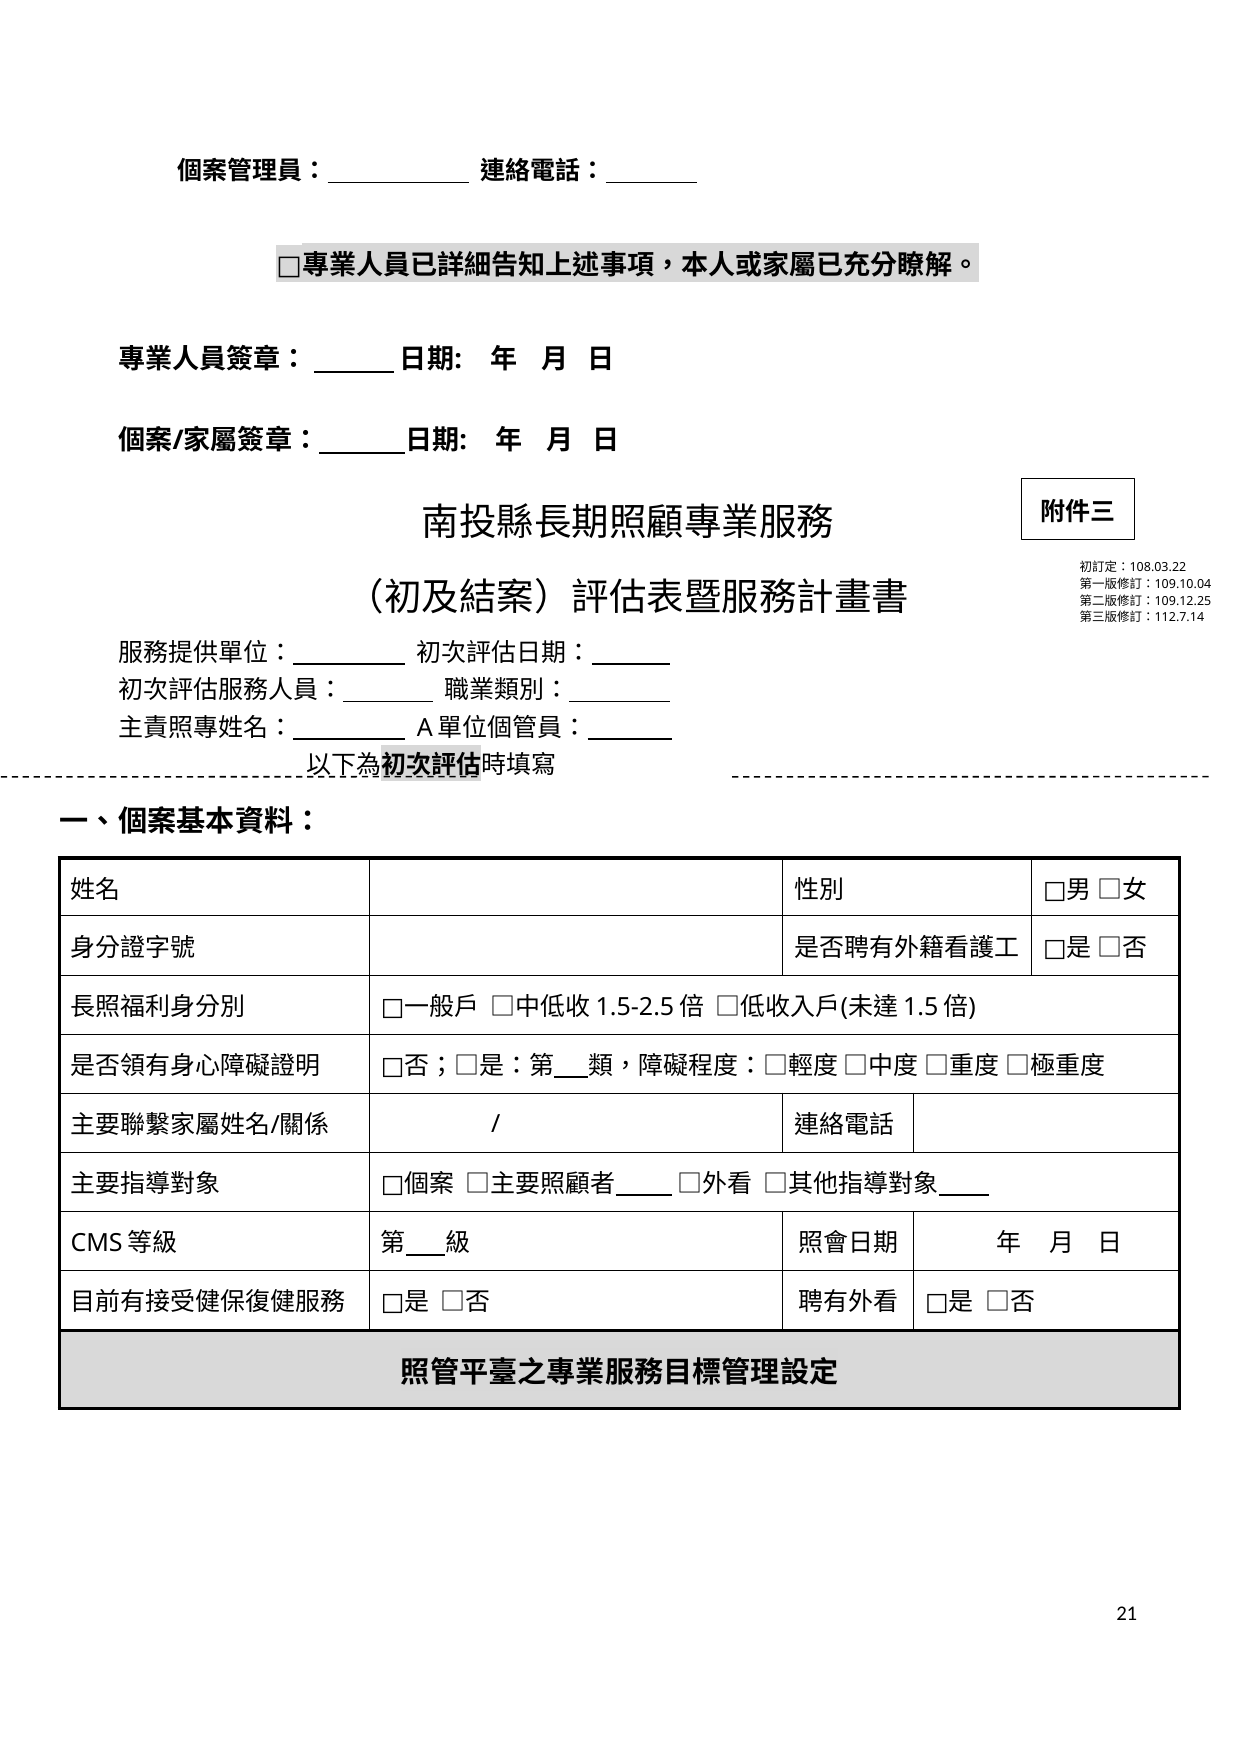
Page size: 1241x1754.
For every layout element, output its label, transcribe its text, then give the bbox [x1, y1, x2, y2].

table_cell 照管平臺之專業服務目標管理設定 [61, 1332, 1178, 1407]
table_cell □是 □否 [370, 1271, 782, 1329]
table_header □男 □女 [1032, 860, 1178, 915]
table_cell 第 級 [370, 1212, 782, 1270]
table_cell □個案 □主要照顧者 □外看 □其他指導對象 [370, 1153, 1178, 1211]
table_cell 照會日期 [783, 1212, 913, 1270]
table_header [370, 860, 782, 915]
text 個案/家屬簽章： 日期: 年 月 日 [118, 401, 1137, 476]
table_cell □一般戶 □中低收1.5-2.5倍 □低收入戶(未達1.5倍) [370, 976, 1178, 1033]
table_cell / [370, 1094, 782, 1152]
table_cell 身分證字號 [61, 916, 369, 974]
list 個案基本資料： [59, 781, 1137, 856]
table_cell 是否領有身心障礙證明 [61, 1035, 369, 1093]
text 第一版修訂：109.10.04 [1079, 575, 1215, 592]
table_cell □否；□是：第 類，障礙程度：□輕度 □中度 □重度 □極重度 [370, 1035, 1178, 1093]
text 第三版修訂：112.7.14 [1079, 608, 1215, 625]
table_cell 年 月 日 [914, 1212, 1178, 1270]
table_cell 是否聘有外籍看護工 [783, 916, 1031, 974]
table_cell 長照福利身分別 [61, 976, 369, 1033]
table_cell [914, 1094, 1178, 1152]
text 初訂定：108.03.22 [1079, 558, 1215, 575]
text 第二版修訂：109.12.25 [1079, 592, 1215, 608]
table_cell 主要指導對象 [61, 1153, 369, 1211]
text 以下為初次評估時填寫 [118, 744, 1137, 781]
text □專業人員已詳細告知上述事項，本人或家屬已充分瞭解。 [118, 225, 1137, 300]
table_cell 目前有接受健保復健服務 [61, 1271, 369, 1329]
table_header 姓名 [61, 860, 369, 915]
text 初次評估服務人員： 職業類別： [118, 669, 1137, 706]
text 主責照專姓名： A單位個管員： [118, 706, 1137, 744]
text 附件三 [1036, 491, 1119, 527]
list 個案管理員： 連絡電話： [177, 150, 1137, 187]
table_cell 聘有外看 [783, 1271, 913, 1329]
table_cell 連絡電話 [783, 1094, 913, 1152]
text （初及結案）評估表暨服務計畫書 [118, 556, 1064, 631]
text 服務提供單位： 初次評估日期： [118, 631, 1137, 669]
table_cell □是 □否 [1032, 916, 1178, 974]
table_header 性別 [783, 860, 1031, 915]
table_cell [370, 916, 782, 974]
table_cell CMS等級 [61, 1212, 369, 1270]
table_cell 主要聯繫家屬姓名/關係 [61, 1094, 369, 1152]
text 南投縣長期照顧專業服務 [118, 481, 1137, 556]
table_cell □是 □否 [914, 1271, 1178, 1329]
text 專業人員簽章： 日期: 年 月 日 [118, 320, 1137, 395]
